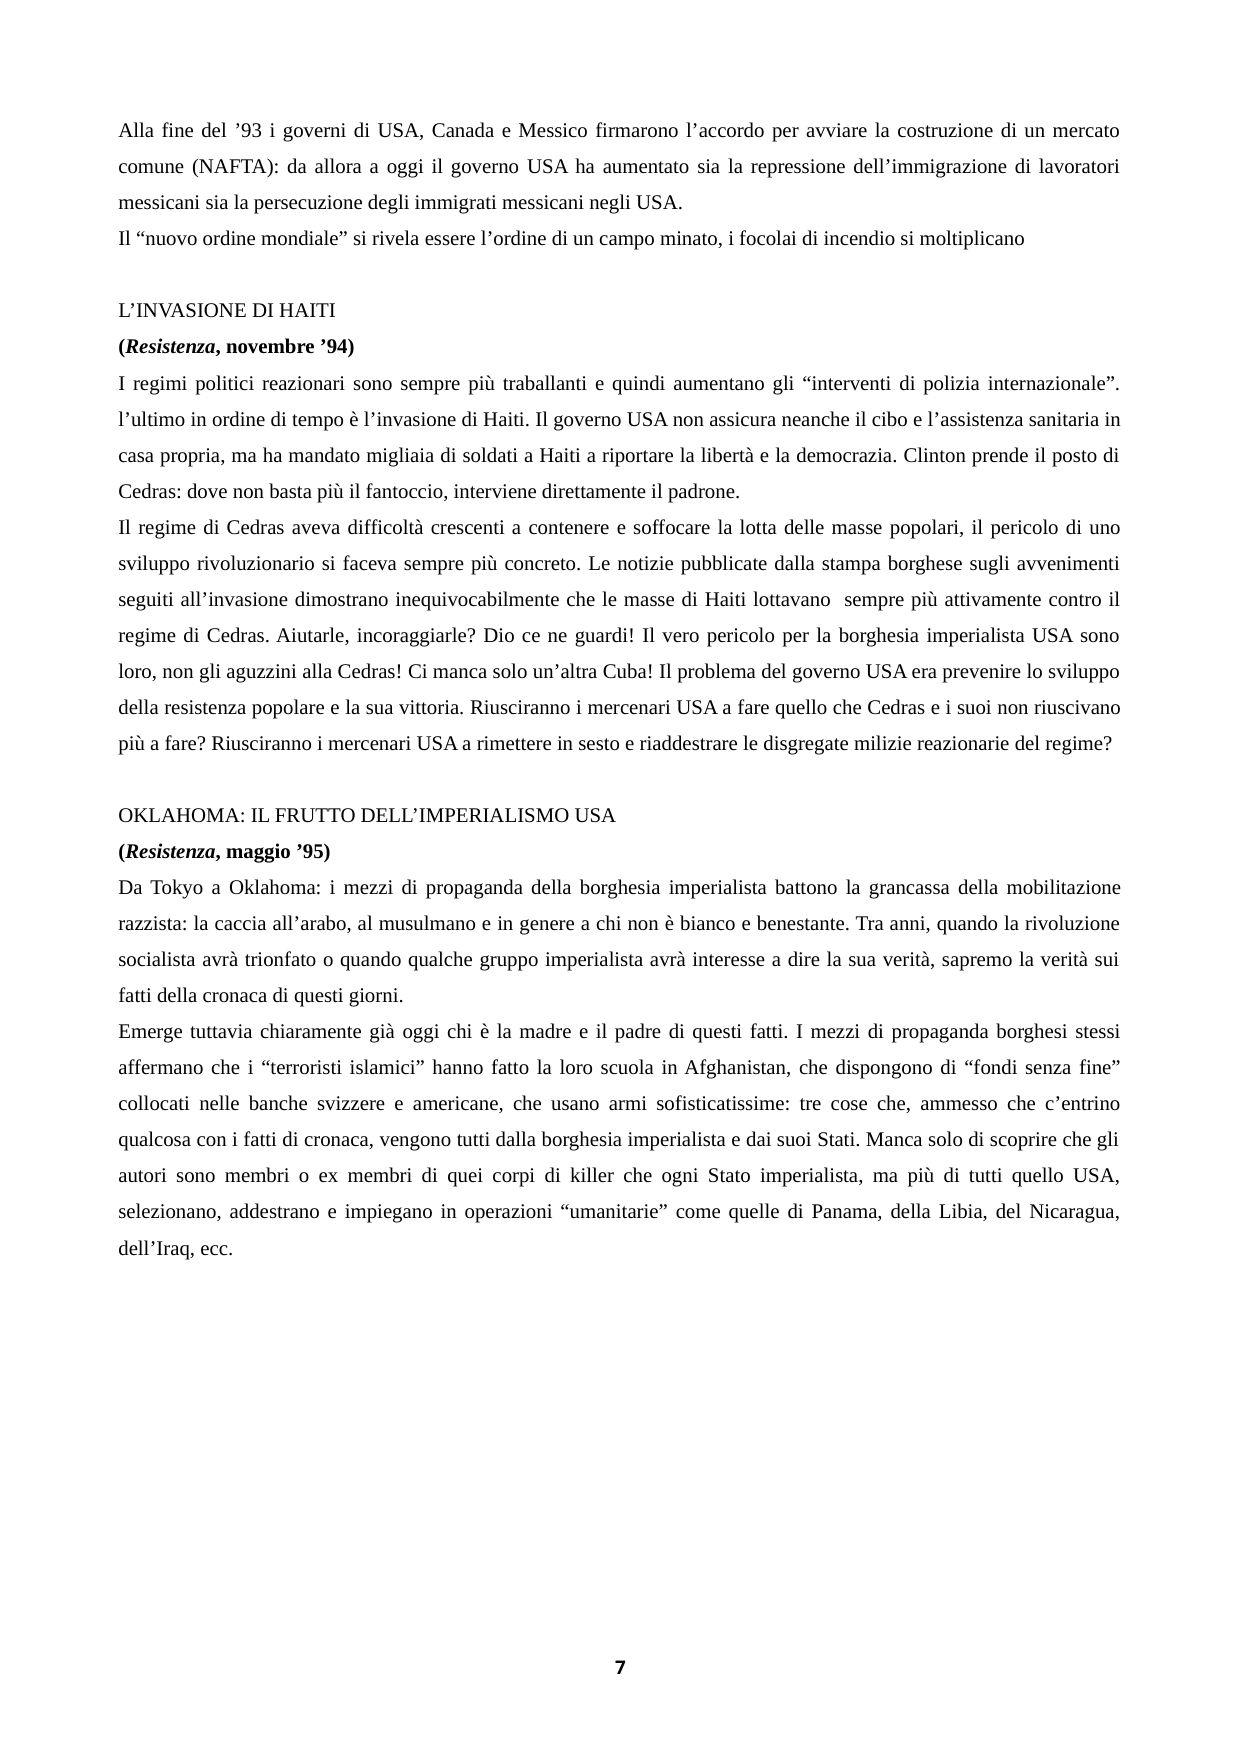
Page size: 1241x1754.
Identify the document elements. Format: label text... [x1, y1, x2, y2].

text Alla fine del ’93 i governi di USA, Canada e Messico firmarono l’accordo per avviare la costruzione di un mercato comune (NAFTA): da allora a oggi il governo USA ha aumentato sia la repressione dell’immigrazione di lavoratori messicani sia la persecuzione degli immigrati messicani negli USA. [118, 118, 1122, 214]
text I regimi politici reazionari sono sempre più traballanti e quindi aumentano gli “interventi di polizia internazionale”. l’ultimo in ordine di tempo è l’invasione di Haiti. Il governo USA non assicura neanche il cibo e l’assistenza sanitaria in casa propria, ma ha mandato migliaia di soldati a Haiti a riportare la libertà e la democrazia. Clinton prende il posto di Cedras: dove non basta più il fantoccio, interviene direttamente il padrone. [118, 370, 1122, 503]
text Il “nuovo ordine mondiale” si rivela essere l’ordine di un campo minato, i focolai di incendio si moltiplicano [118, 226, 1122, 250]
text (Resistenza, novembre ’94) [118, 334, 1122, 358]
text Il regime di Cedras aveva difficoltà crescenti a contenere e soffocare la lotta delle masse popolari, il pericolo di uno sviluppo rivoluzionario si faceva sempre più concreto. Le notizie pubblicate dalla stampa borghese sugli avvenimenti seguiti all’invasione dimostrano inequivocabilmente che le masse di Haiti lottavano sempre più attivamente contro il regime di Cedras. Aiutarle, incoraggiarle? Dio ce ne guardi! Il vero pericolo per la borghesia imperialista USA sono loro, non gli aguzzini alla Cedras! Ci manca solo un’altra Cuba! Il problema del governo USA era prevenire lo sviluppo della resistenza popolare e la sua vittoria. Riusciranno i mercenari USA a fare quello che Cedras e i suoi non riuscivano più a fare? Riusciranno i mercenari USA a rimettere in sesto e riaddestrare le disgregate milizie reazionarie del regime? [118, 514, 1122, 755]
text Emerge tuttavia chiaramente già oggi chi è la madre e il padre di questi fatti. I mezzi di propaganda borghesi stessi affermano che i “terroristi islamici” hanno fatto la loro scuola in Afghanistan, che dispongono di “fondi senza fine” collocati nelle banche svizzere e americane, che usano armi sofisticatissime: tre cose che, ammesso che c’entrino qualcosa con i fatti di cronaca, vengono tutti dalla borghesia imperialista e dai suoi Stati. Manca solo di scoprire che gli autori sono membri o ex membri di quei corpi di killer che ogni Stato imperialista, ma più di tutti quello USA, selezionano, addestrano e impiegano in operazioni “umanitarie” come quelle di Panama, della Libia, del Nicaragua, dell’Iraq, ecc. [118, 1019, 1122, 1259]
text Da Tokyo a Oklahoma: i mezzi di propaganda della borghesia imperialista battono la grancassa della mobilitazione razzista: la caccia all’arabo, al musulmano e in genere a chi non è bianco e benestante. Tra anni, quando la rivoluzione socialista avrà trionfato o quando qualche gruppo imperialista avrà interesse a dire la sua verità, sapremo la verità sui fatti della cronaca di questi giorni. [118, 875, 1122, 1007]
text L’INVASIONE DI HAITI [118, 298, 1122, 322]
text OKLAHOMA: IL FRUTTO DELL’IMPERIALISMO USA [118, 803, 1122, 827]
text (Resistenza, maggio ’95) [118, 839, 1122, 863]
